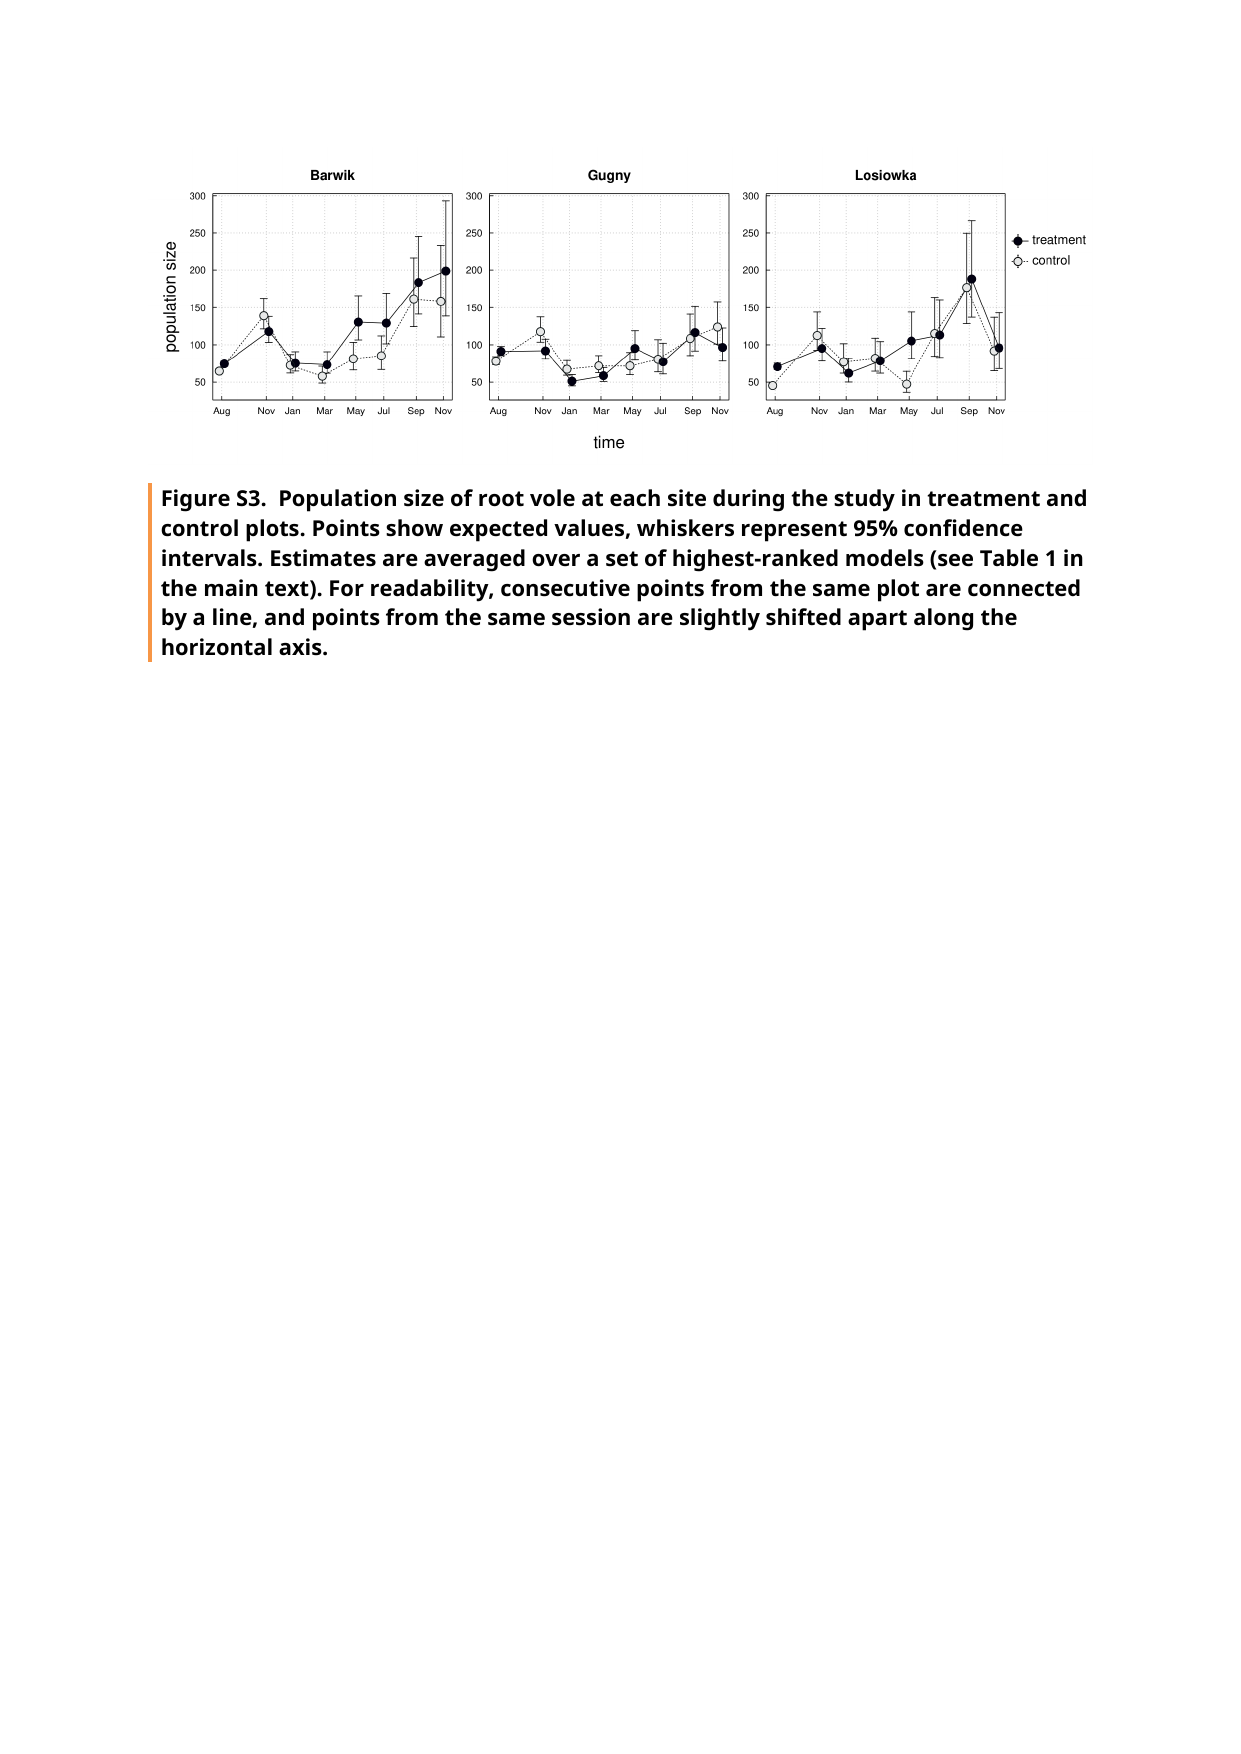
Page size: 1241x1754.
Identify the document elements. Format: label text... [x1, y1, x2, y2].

text Figure S3. Population size of root vole at each site during the study in treatment and control plots. Points show expected values, whiskers represent 95% confidence intervals. Estimates are averaged over a set of highest-ranked models (see Table 1 in the main text). For readability, consecutive points from the same plot are connected by a line, and points from the same session are slightly shifted apart along the horizontal axis. [152, 483, 1093, 662]
